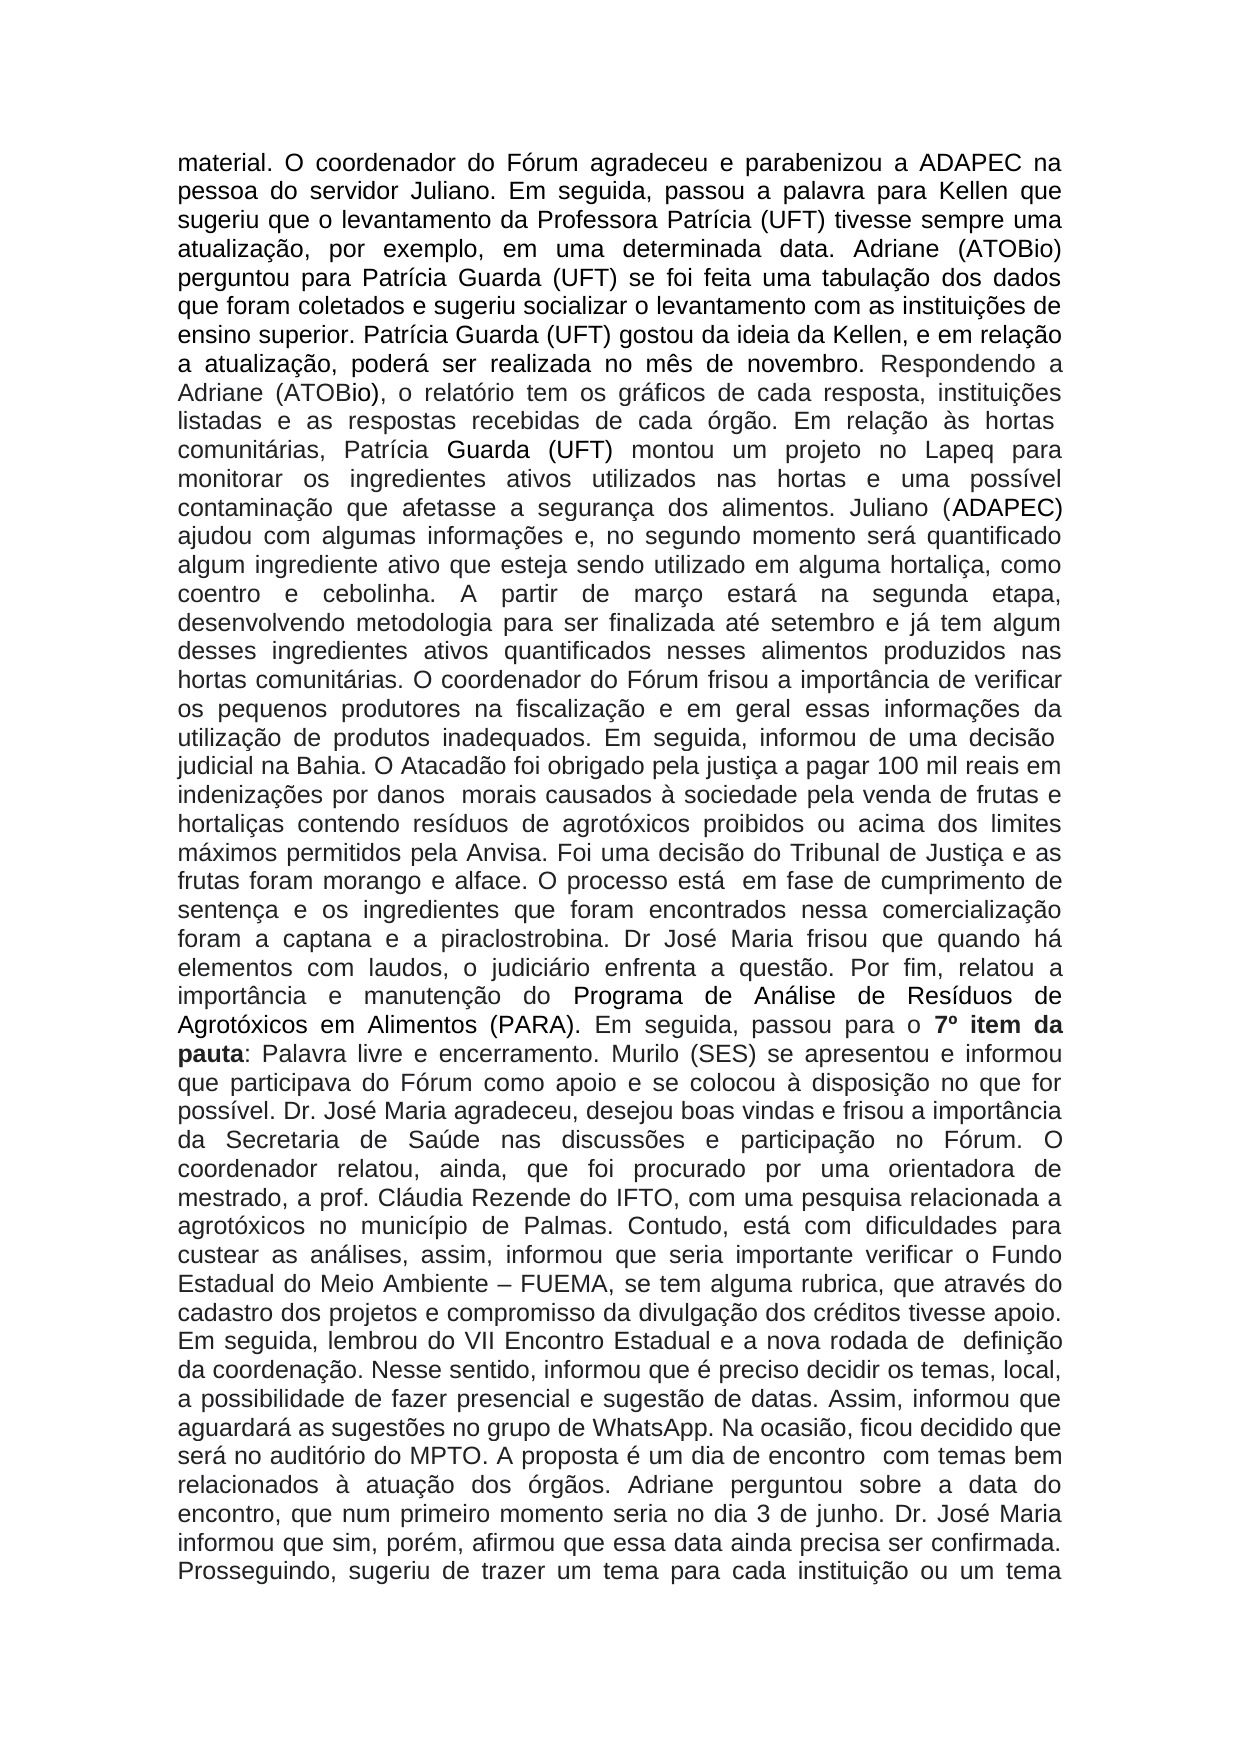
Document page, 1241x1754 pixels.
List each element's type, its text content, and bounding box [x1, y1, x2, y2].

text material. O coordenador do Fórum agradeceu e parabenizou a ADAPEC na pessoa do servidor Juliano. Em seguida, passou a palavra para Kellen que sugeriu que o levantamento da Professora Patrícia (UFT) tivesse sempre uma atualização, por exemplo, em uma determinada data. Adriane (ATOBio) perguntou para Patrícia Guarda (UFT) se foi feita uma tabulação dos dados que foram coletados e sugeriu socializar o levantamento com as instituições de ensino superior. Patrícia Guarda (UFT) gostou da ideia da Kellen, e em relação a atualização, poderá ser realizada no mês de novembro. Respondendo a Adriane (ATOBio), o relatório tem os gráficos de cada resposta, instituições listadas e as respostas recebidas de cada órgão. Em relação às hortas comunitárias, Patrícia Guarda (UFT) montou um projeto no Lapeq para monitorar os ingredientes ativos utilizados nas hortas e uma possível contaminação que afetasse a segurança dos alimentos. Juliano (ADAPEC) ajudou com algumas informações e, no segundo momento será quantificado algum ingrediente ativo que esteja sendo utilizado em alguma hortaliça, como coentro e cebolinha. A partir de março estará na segunda etapa, desenvolvendo metodologia para ser finalizada até setembro e já tem algum desses ingredientes ativos quantificados nesses alimentos produzidos nas hortas comunitárias. O coordenador do Fórum frisou a importância de verificar os pequenos produtores na fiscalização e em geral essas informações da utilização de produtos inadequados. Em seguida, informou de uma decisão judicial na Bahia. O Atacadão foi obrigado pela justiça a pagar 100 mil reais em indenizações por danos morais causados à sociedade pela venda de frutas e hortaliças contendo resíduos de agrotóxicos proibidos ou acima dos limites máximos permitidos pela Anvisa. Foi uma decisão do Tribunal de Justiça e as frutas foram morango e alface. O processo está em fase de cumprimento de sentença e os ingredientes que foram encontrados nessa comercialização foram a captana e a piraclostrobina. Dr José Maria frisou que quando há elementos com laudos, o judiciário enfrenta a questão. Por fim, relatou a importância e manutenção do Programa de Análise de Resíduos de Agrotóxicos em Alimentos (PARA). Em seguida, passou para o 7º item da pauta: Palavra livre e encerramento. Murilo (SES) se apresentou e informou que participava do Fórum como apoio e se colocou à disposição no que for possível. Dr. José Maria agradeceu, desejou boas vindas e frisou a importância da Secretaria de Saúde nas discussões e participação no Fórum. O coordenador relatou, ainda, que foi procurado por uma orientadora de mestrado, a prof. Cláudia Rezende do IFTO, com uma pesquisa relacionada a agrotóxicos no município de Palmas. Contudo, está com dificuldades para custear as análises, assim, informou que seria importante verificar o Fundo Estadual do Meio Ambiente – FUEMA, se tem alguma rubrica, que através do cadastro dos projetos e compromisso da divulgação dos créditos tivesse apoio. Em seguida, lembrou do VII Encontro Estadual e a nova rodada de definição da coordenação. Nesse sentido, informou que é preciso decidir os temas, local, a possibilidade de fazer presencial e sugestão de datas. Assim, informou que aguardará as sugestões no grupo de WhatsApp. Na ocasião, ficou decidido que será no auditório do MPTO. A proposta é um dia de encontro com temas bem relacionados à atuação dos órgãos. Adriane perguntou sobre a data do encontro, que num primeiro momento seria no dia 3 de junho. Dr. José Maria informou que sim, porém, afirmou que essa data ainda precisa ser confirmada. Prosseguindo, sugeriu de trazer um tema para cada instituição ou um tema [177, 148, 1063, 1585]
